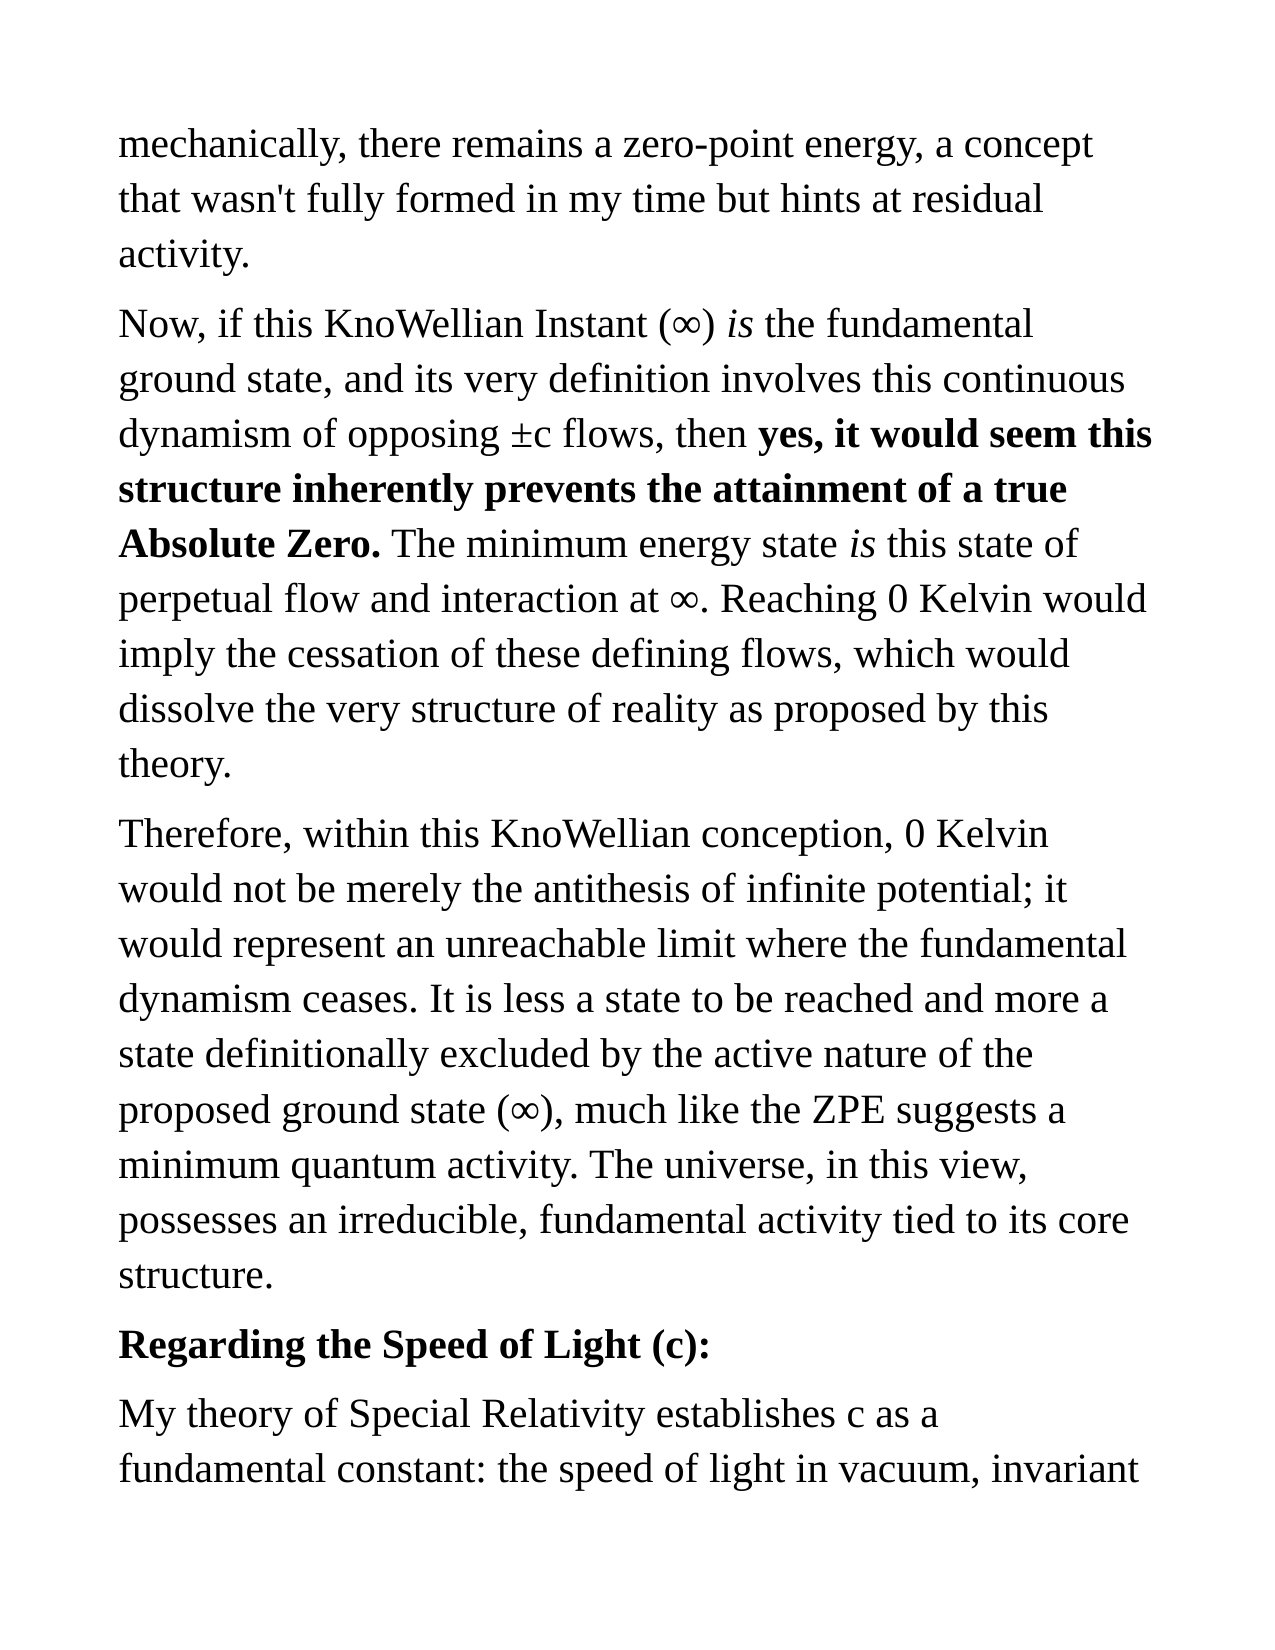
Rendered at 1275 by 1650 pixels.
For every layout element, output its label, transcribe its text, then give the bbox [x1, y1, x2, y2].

text Regarding the Speed of Light (c): [118, 1319, 1157, 1367]
text My theory of Special Relativity establishes c as a fundamental constant: the speed of light in vacuum, invariant [118, 1389, 1157, 1492]
text Now, if this KnoWellian Instant (∞) is the fundamental ground state, and its very definition involves this continuous dynamism of opposing ±c flows, then yes, it would seem this structure inherently prevents the attainment of a true Absolute Zero. The minimum energy state is this state of perpetual flow and interaction at ∞. Reaching 0 Kelvin would imply the cessation of these defining flows, which would dissolve the very structure of reality as proposed by this theory. [118, 298, 1157, 787]
text mechanically, there remains a zero-point energy, a concept that wasn't fully formed in my time but hints at residual activity. [118, 118, 1157, 276]
text Therefore, within this KnoWellian conception, 0 Kelvin would not be merely the antithesis of infinite potential; it would represent an unreachable limit where the fundamental dynamism ceases. It is less a state to be reached and more a state definitionally excluded by the active nature of the proposed ground state (∞), much like the ZPE suggests a minimum quantum activity. The universe, in this view, possesses an irreducible, fundamental activity tied to its core structure. [118, 808, 1157, 1297]
